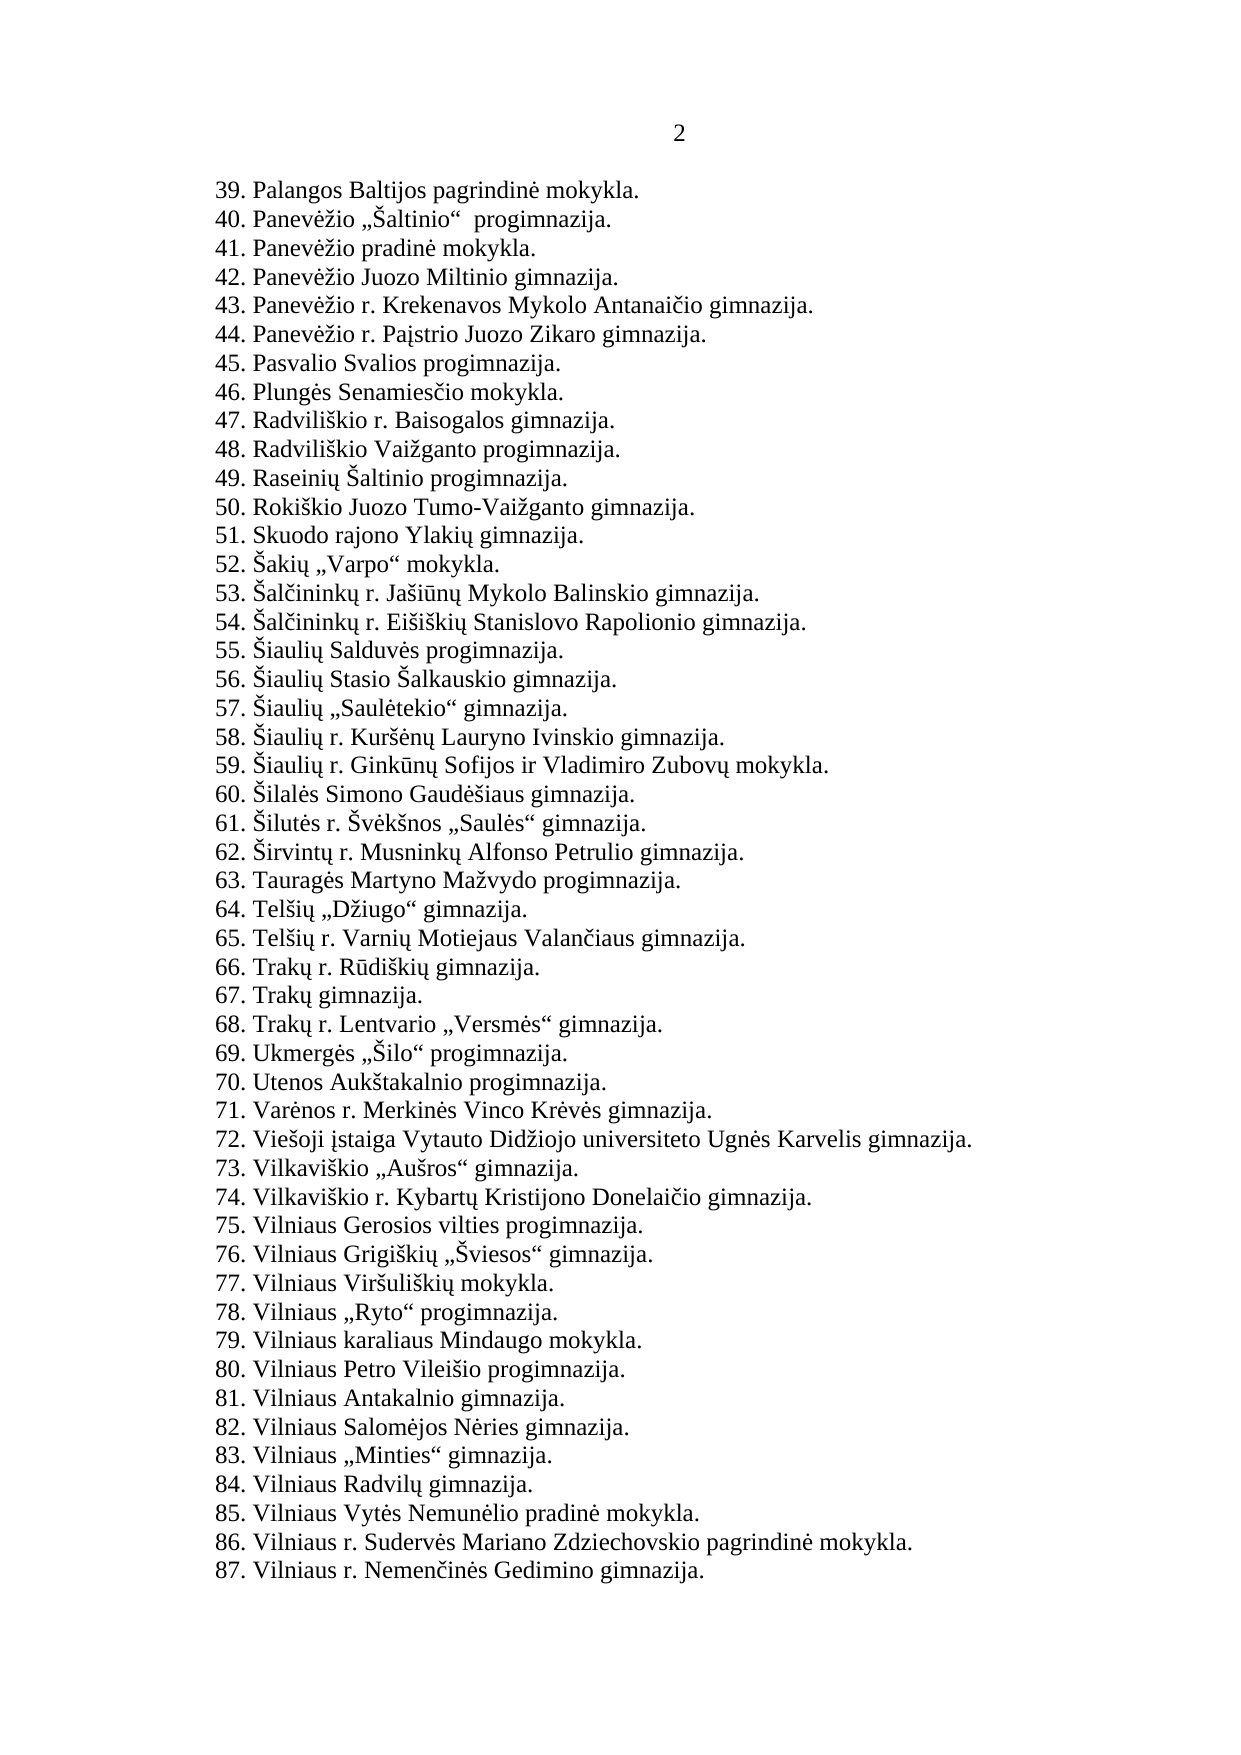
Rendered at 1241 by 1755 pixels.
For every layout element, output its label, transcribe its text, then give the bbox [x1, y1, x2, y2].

text 81. Vilniaus Antakalnio gimnazija. [215, 1383, 1181, 1412]
text 54. Šalčininkų r. Eišiškių Stanislovo Rapolionio gimnazija. [215, 607, 1181, 635]
text 56. Šiaulių Stasio Šalkauskio gimnazija. [215, 664, 1181, 693]
text 41. Panevėžio pradinė mokykla. [215, 233, 1181, 262]
text 53. Šalčininkų r. Jašiūnų Mykolo Balinskio gimnazija. [215, 578, 1181, 607]
text 58. Šiaulių r. Kuršėnų Lauryno Ivinskio gimnazija. [215, 722, 1181, 750]
text 40. Panevėžio „Šaltinio“ progimnazija. [215, 204, 1181, 233]
text 74. Vilkaviškio r. Kybartų Kristijono Donelaičio gimnazija. [215, 1182, 1181, 1210]
text 57. Šiaulių „Saulėtekio“ gimnazija. [215, 693, 1181, 722]
text 62. Širvintų r. Musninkų Alfonso Petrulio gimnazija. [215, 837, 1181, 865]
text 66. Trakų r. Rūdiškių gimnazija. [215, 952, 1181, 980]
text 82. Vilniaus Salomėjos Nėries gimnazija. [215, 1412, 1181, 1440]
text 61. Šilutės r. Švėkšnos „Saulės“ gimnazija. [215, 808, 1181, 837]
text 67. Trakų gimnazija. [215, 980, 1181, 1009]
text 70. Utenos Aukštakalnio progimnazija. [215, 1067, 1181, 1095]
text 76. Vilniaus Grigiškių „Šviesos“ gimnazija. [215, 1239, 1181, 1268]
text 72. Viešoji įstaiga Vytauto Didžiojo universiteto Ugnės Karvelis gimnazija. [215, 1124, 1181, 1153]
text 83. Vilniaus „Minties“ gimnazija. [215, 1440, 1181, 1469]
text 49. Raseinių Šaltinio progimnazija. [215, 463, 1181, 492]
text 39. Palangos Baltijos pagrindinė mokykla. [215, 175, 1181, 204]
text 65. Telšių r. Varnių Motiejaus Valančiaus gimnazija. [215, 923, 1181, 952]
text 63. Tauragės Martyno Mažvydo progimnazija. [215, 865, 1181, 894]
text 55. Šiaulių Salduvės progimnazija. [215, 635, 1181, 664]
text 75. Vilniaus Gerosios vilties progimnazija. [215, 1210, 1181, 1239]
text 85. Vilniaus Vytės Nemunėlio pradinė mokykla. [215, 1498, 1181, 1527]
text 59. Šiaulių r. Ginkūnų Sofijos ir Vladimiro Zubovų mokykla. [215, 750, 1181, 779]
text 51. Skuodo rajono Ylakių gimnazija. [215, 520, 1181, 549]
text 69. Ukmergės „Šilo“ progimnazija. [215, 1038, 1181, 1067]
text 64. Telšių „Džiugo“ gimnazija. [215, 894, 1181, 923]
text 60. Šilalės Simono Gaudėšiaus gimnazija. [215, 779, 1181, 808]
text 52. Šakių „Varpo“ mokykla. [215, 549, 1181, 578]
text 84. Vilniaus Radvilų gimnazija. [215, 1469, 1181, 1498]
text 77. Vilniaus Viršuliškių mokykla. [215, 1268, 1181, 1297]
text 71. Varėnos r. Merkinės Vinco Krėvės gimnazija. [215, 1095, 1181, 1124]
text 68. Trakų r. Lentvario „Versmės“ gimnazija. [215, 1009, 1181, 1038]
text 80. Vilniaus Petro Vileišio progimnazija. [215, 1354, 1181, 1383]
text 47. Radviliškio r. Baisogalos gimnazija. [215, 405, 1181, 434]
text 79. Vilniaus karaliaus Mindaugo mokykla. [215, 1325, 1181, 1354]
text 45. Pasvalio Svalios progimnazija. [215, 348, 1181, 377]
text 46. Plungės Senamiesčio mokykla. [215, 377, 1181, 405]
text 42. Panevėžio Juozo Miltinio gimnazija. [215, 262, 1181, 290]
text 86. Vilniaus r. Sudervės Mariano Zdziechovskio pagrindinė mokykla. [215, 1527, 1181, 1555]
text 78. Vilniaus „Ryto“ progimnazija. [215, 1297, 1181, 1325]
text 44. Panevėžio r. Paįstrio Juozo Zikaro gimnazija. [215, 319, 1181, 348]
text 48. Radviliškio Vaižganto progimnazija. [215, 434, 1181, 463]
text 50. Rokiškio Juozo Tumo-Vaižganto gimnazija. [215, 492, 1181, 520]
text 87. Vilniaus r. Nemenčinės Gedimino gimnazija. [215, 1555, 1181, 1584]
text 43. Panevėžio r. Krekenavos Mykolo Antanaičio gimnazija. [215, 290, 1181, 319]
text 73. Vilkaviškio „Aušros“ gimnazija. [215, 1153, 1181, 1182]
